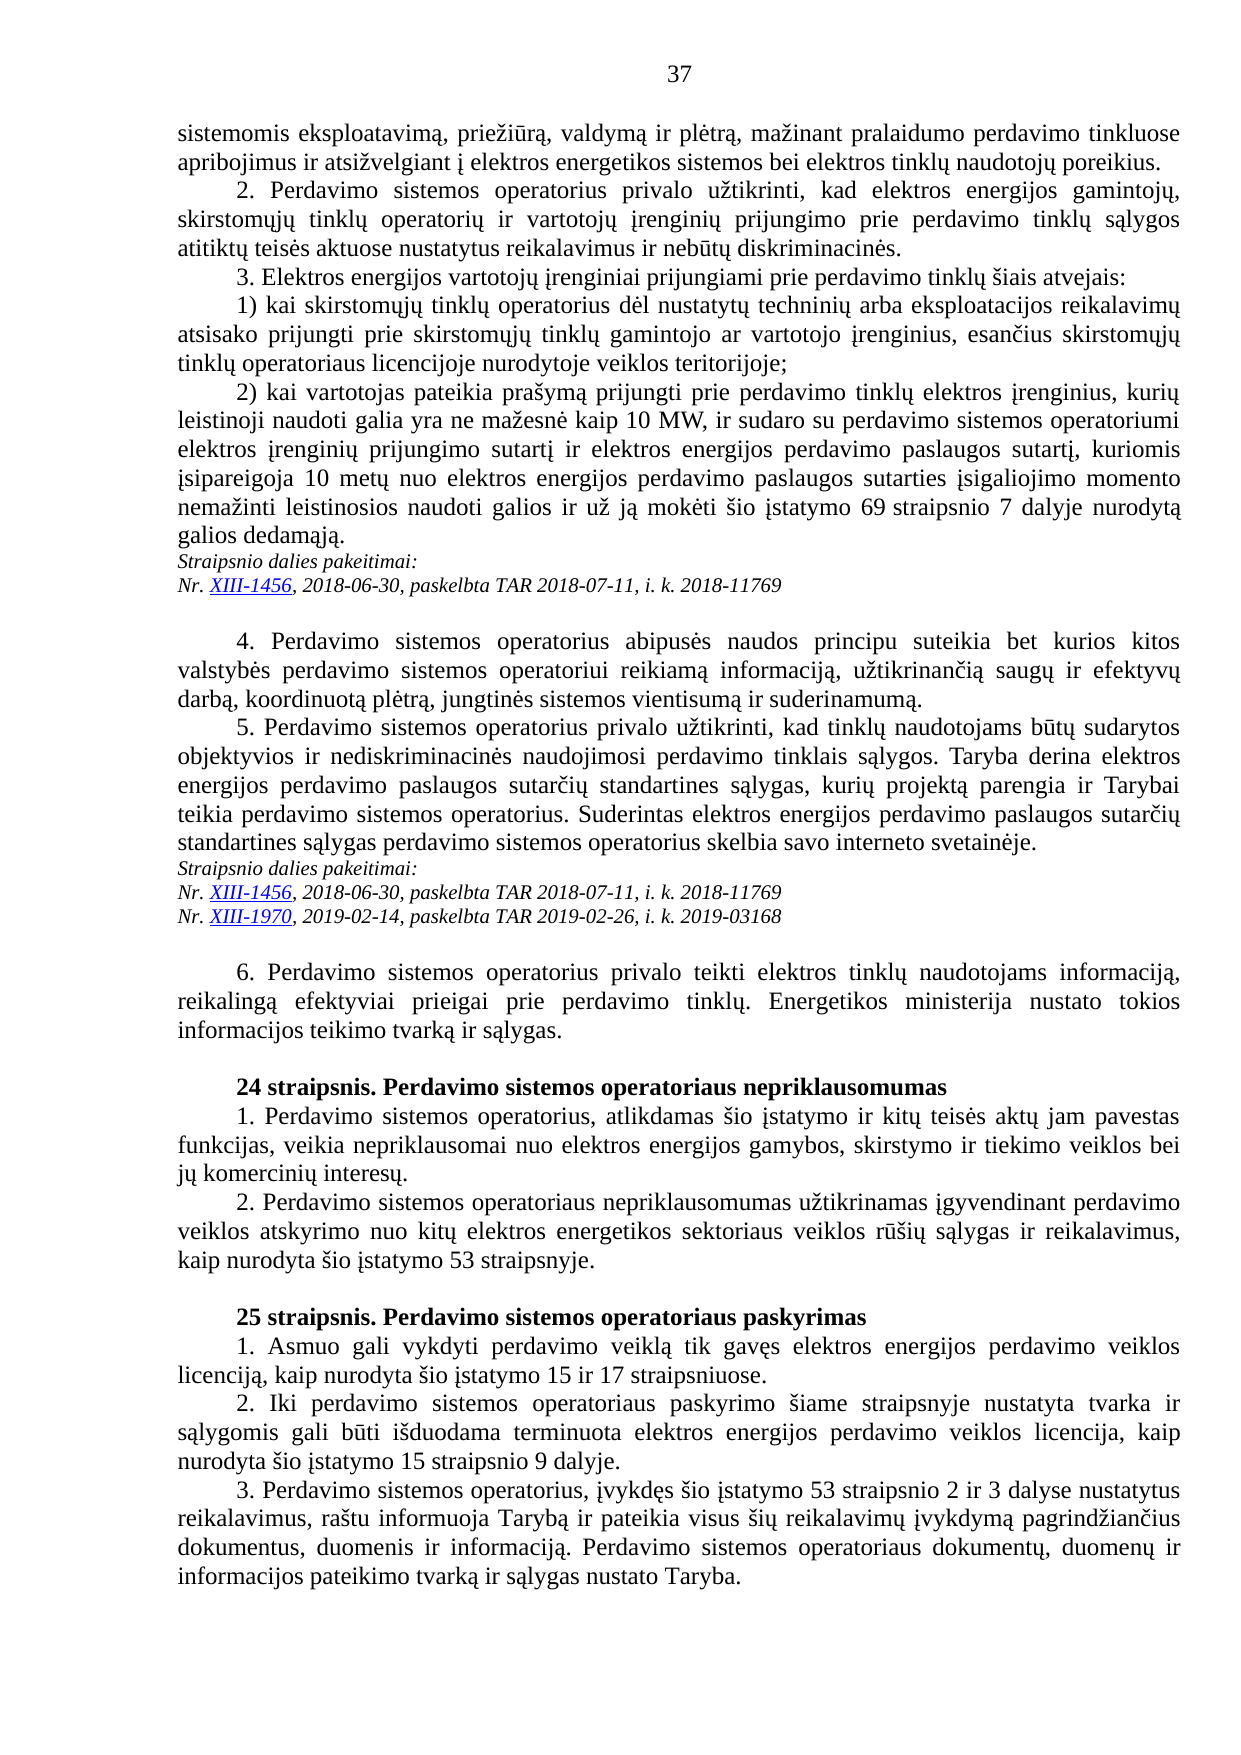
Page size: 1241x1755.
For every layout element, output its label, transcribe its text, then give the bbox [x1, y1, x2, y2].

text 3. Perdavimo sistemos operatorius, įvykdęs šio įstatymo 53 straipsnio 2 ir 3 dalyse nustatytus reikalavimus, raštu informuoja Tarybą ir pateikia visus šių reikalavimų įvykdymą pagrindžiančius dokumentus, duomenis ir informaciją. Perdavimo sistemos operatoriaus dokumentų, duomenų ir informacijos pateikimo tvarką ir sąlygas nustato Taryba. [177, 1475, 1181, 1590]
text 24 straipsnis. Perdavimo sistemos operatoriaus nepriklausomumas [177, 1072, 1181, 1101]
text Nr. XIII-1456, 2018-06-30, paskelbta TAR 2018-07-11, i. k. 2018-11769 [177, 573, 1181, 597]
text 3. Elektros energijos vartotojų įrenginiai prijungiami prie perdavimo tinklų šiais atvejais: [177, 262, 1181, 291]
text sistemomis eksploatavimą, priežiūrą, valdymą ir plėtrą, mažinant pralaidumo perdavimo tinkluose apribojimus ir atsižvelgiant į elektros energetikos sistemos bei elektros tinklų naudotojų poreikius. [177, 118, 1181, 176]
text 6. Perdavimo sistemos operatorius privalo teikti elektros tinklų naudotojams informaciją, reikalingą efektyviai prieigai prie perdavimo tinklų. Energetikos ministerija nustato tokios informacijos teikimo tvarką ir sąlygas. [177, 957, 1181, 1043]
text Straipsnio dalies pakeitimai: [177, 856, 1181, 880]
text 2. Perdavimo sistemos operatorius privalo užtikrinti, kad elektros energijos gamintojų, skirstomųjų tinklų operatorių ir vartotojų įrenginių prijungimo prie perdavimo tinklų sąlygos atitiktų teisės aktuose nustatytus reikalavimus ir nebūtų diskriminacinės. [177, 176, 1181, 262]
text 1) kai skirstomųjų tinklų operatorius dėl nustatytų techninių arba eksploatacijos reikalavimų atsisako prijungti prie skirstomųjų tinklų gamintojo ar vartotojo įrenginius, esančius skirstomųjų tinklų operatoriaus licencijoje nurodytoje veiklos teritorijoje; [177, 291, 1181, 377]
text 5. Perdavimo sistemos operatorius privalo užtikrinti, kad tinklų naudotojams būtų sudarytos objektyvios ir nediskriminacinės naudojimosi perdavimo tinklais sąlygos. Taryba derina elektros energijos perdavimo paslaugos sutarčių standartines sąlygas, kurių projektą parengia ir Tarybai teikia perdavimo sistemos operatorius. Suderintas elektros energijos perdavimo paslaugos sutarčių standartines sąlygas perdavimo sistemos operatorius skelbia savo interneto svetainėje. [177, 712, 1181, 856]
text Nr. XIII-1970, 2019-02-14, paskelbta TAR 2019-02-26, i. k. 2019-03168 [177, 904, 1181, 928]
text 25 straipsnis. Perdavimo sistemos operatoriaus paskyrimas [177, 1302, 1181, 1331]
text 2. Perdavimo sistemos operatoriaus nepriklausomumas užtikrinamas įgyvendinant perdavimo veiklos atskyrimo nuo kitų elektros energetikos sektoriaus veiklos rūšių sąlygas ir reikalavimus, kaip nurodyta šio įstatymo 53 straipsnyje. [177, 1187, 1181, 1273]
text 2) kai vartotojas pateikia prašymą prijungti prie perdavimo tinklų elektros įrenginius, kurių leistinoji naudoti galia yra ne mažesnė kaip 10 MW, ir sudaro su perdavimo sistemos operatoriumi elektros įrenginių prijungimo sutartį ir elektros energijos perdavimo paslaugos sutartį, kuriomis įsipareigoja 10 metų nuo elektros energijos perdavimo paslaugos sutarties įsigaliojimo momento nemažinti leistinosios naudoti galios ir už ją mokėti šio įstatymo 69 straipsnio 7 dalyje nurodytą galios dedamąją. [177, 377, 1181, 549]
text 1. Perdavimo sistemos operatorius, atlikdamas šio įstatymo ir kitų teisės aktų jam pavestas funkcijas, veikia nepriklausomai nuo elektros energijos gamybos, skirstymo ir tiekimo veiklos bei jų komercinių interesų. [177, 1101, 1181, 1187]
text 1. Asmuo gali vykdyti perdavimo veiklą tik gavęs elektros energijos perdavimo veiklos licenciją, kaip nurodyta šio įstatymo 15 ir 17 straipsniuose. [177, 1331, 1181, 1388]
text Nr. XIII-1456, 2018-06-30, paskelbta TAR 2018-07-11, i. k. 2018-11769 [177, 880, 1181, 904]
text 2. Iki perdavimo sistemos operatoriaus paskyrimo šiame straipsnyje nustatyta tvarka ir sąlygomis gali būti išduodama terminuota elektros energijos perdavimo veiklos licencija, kaip nurodyta šio įstatymo 15 straipsnio 9 dalyje. [177, 1388, 1181, 1475]
text Straipsnio dalies pakeitimai: [177, 549, 1181, 573]
text 4. Perdavimo sistemos operatorius abipusės naudos principu suteikia bet kurios kitos valstybės perdavimo sistemos operatoriui reikiamą informaciją, užtikrinančią saugų ir efektyvų darbą, koordinuotą plėtrą, jungtinės sistemos vientisumą ir suderinamumą. [177, 626, 1181, 712]
